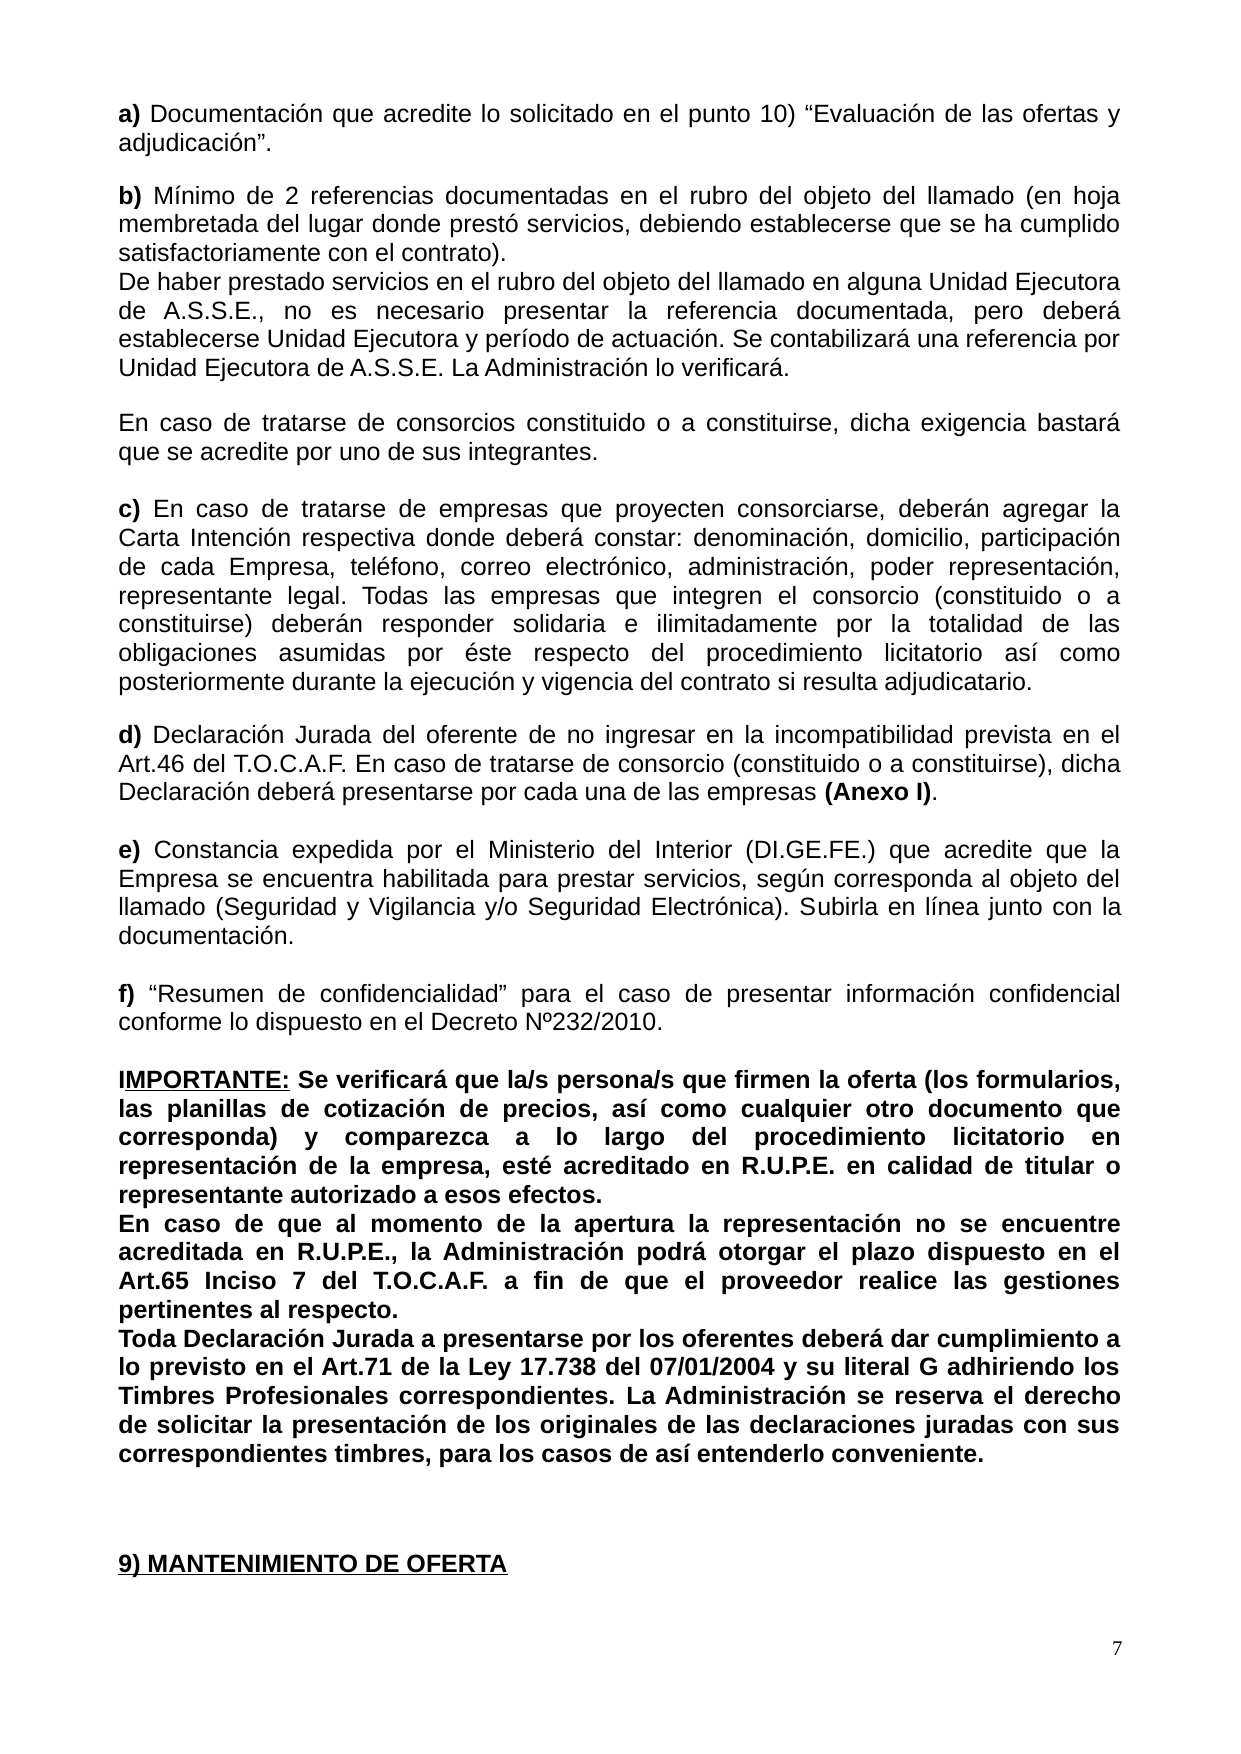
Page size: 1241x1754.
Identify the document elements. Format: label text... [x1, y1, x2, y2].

text IMPORTANTE: Se verificará que la/s persona/s que firmen la oferta (los formularios, las planillas de cotización de precios, así como cualquier otro documento que corresponda) y comparezca a lo largo del procedimiento licitatorio en representación de la empresa, esté acreditado en R.U.P.E. en calidad de titular o representante autorizado a esos efectos. [118, 1065, 1122, 1208]
text a) Documentación que acredite lo solicitado en el punto 10) “Evaluación de las ofertas y adjudicación”. [118, 99, 1122, 157]
text d) Declaración Jurada del oferente de no ingresar en la incompatibilidad prevista en el Art.46 del T.O.C.A.F. En caso de tratarse de consorcio (constituido o a constituirse), dicha Declaración deberá presentarse por cada una de las empresas (Anexo I). [118, 720, 1122, 806]
text 9) MANTENIMIENTO DE OFERTA [118, 1549, 1122, 1578]
text f) “Resumen de confidencialidad” para el caso de presentar información confidencial conforme lo dispuesto en el Decreto Nº232/2010. [118, 978, 1122, 1036]
text Toda Declaración Jurada a presentarse por los oferentes deberá dar cumplimiento a lo previsto en el Art.71 de la Ley 17.738 del 07/01/2004 y su literal G adhiriendo los Timbres Profesionales correspondientes. La Administración se reserva el derecho de solicitar la presentación de los originales de las declaraciones juradas con sus correspondientes timbres, para los casos de así entenderlo conveniente. [118, 1323, 1122, 1467]
text c) En caso de tratarse de empresas que proyecten consorciarse, deberán agregar la Carta Intención respectiva donde deberá constar: denominación, domicilio, participación de cada Empresa, teléfono, correo electrónico, administración, poder representación, representante legal. Todas las empresas que integren el consorcio (constituido o a constituirse) deberán responder solidaria e ilimitadamente por la totalidad de las obligaciones asumidas por éste respecto del procedimiento licitatorio así como posteriormente durante la ejecución y vigencia del contrato si resulta adjudicatario. [118, 494, 1122, 696]
text En caso de tratarse de consorcios constituido o a constituirse, dicha exigencia bastará que se acredite por uno de sus integrantes. [118, 408, 1122, 466]
text De haber prestado servicios en el rubro del objeto del llamado en alguna Unidad Ejecutora de A.S.S.E., no es necesario presentar la referencia documentada, pero deberá establecerse Unidad Ejecutora y período de actuación. Se contabilizará una referencia por Unidad Ejecutora de A.S.S.E. La Administración lo verificará. [118, 267, 1122, 382]
text e) Constancia expedida por el Ministerio del Interior (DI.GE.FE.) que acredite que la Empresa se encuentra habilitada para prestar servicios, según corresponda al objeto del llamado (Seguridad y Vigilancia y/o Seguridad Electrónica). Subirla en línea junto con la documentación. [118, 835, 1122, 950]
text En caso de que al momento de la apertura la representación no se encuentre acreditada en R.U.P.E., la Administración podrá otorgar el plazo dispuesto en el Art.65 Inciso 7 del T.O.C.A.F. a fin de que el proveedor realice las gestiones pertinentes al respecto. [118, 1208, 1122, 1323]
text b) Mínimo de 2 referencias documentadas en el rubro del objeto del llamado (en hoja membretada del lugar donde prestó servicios, debiendo establecerse que se ha cumplido satisfactoriamente con el contrato). [118, 181, 1122, 267]
